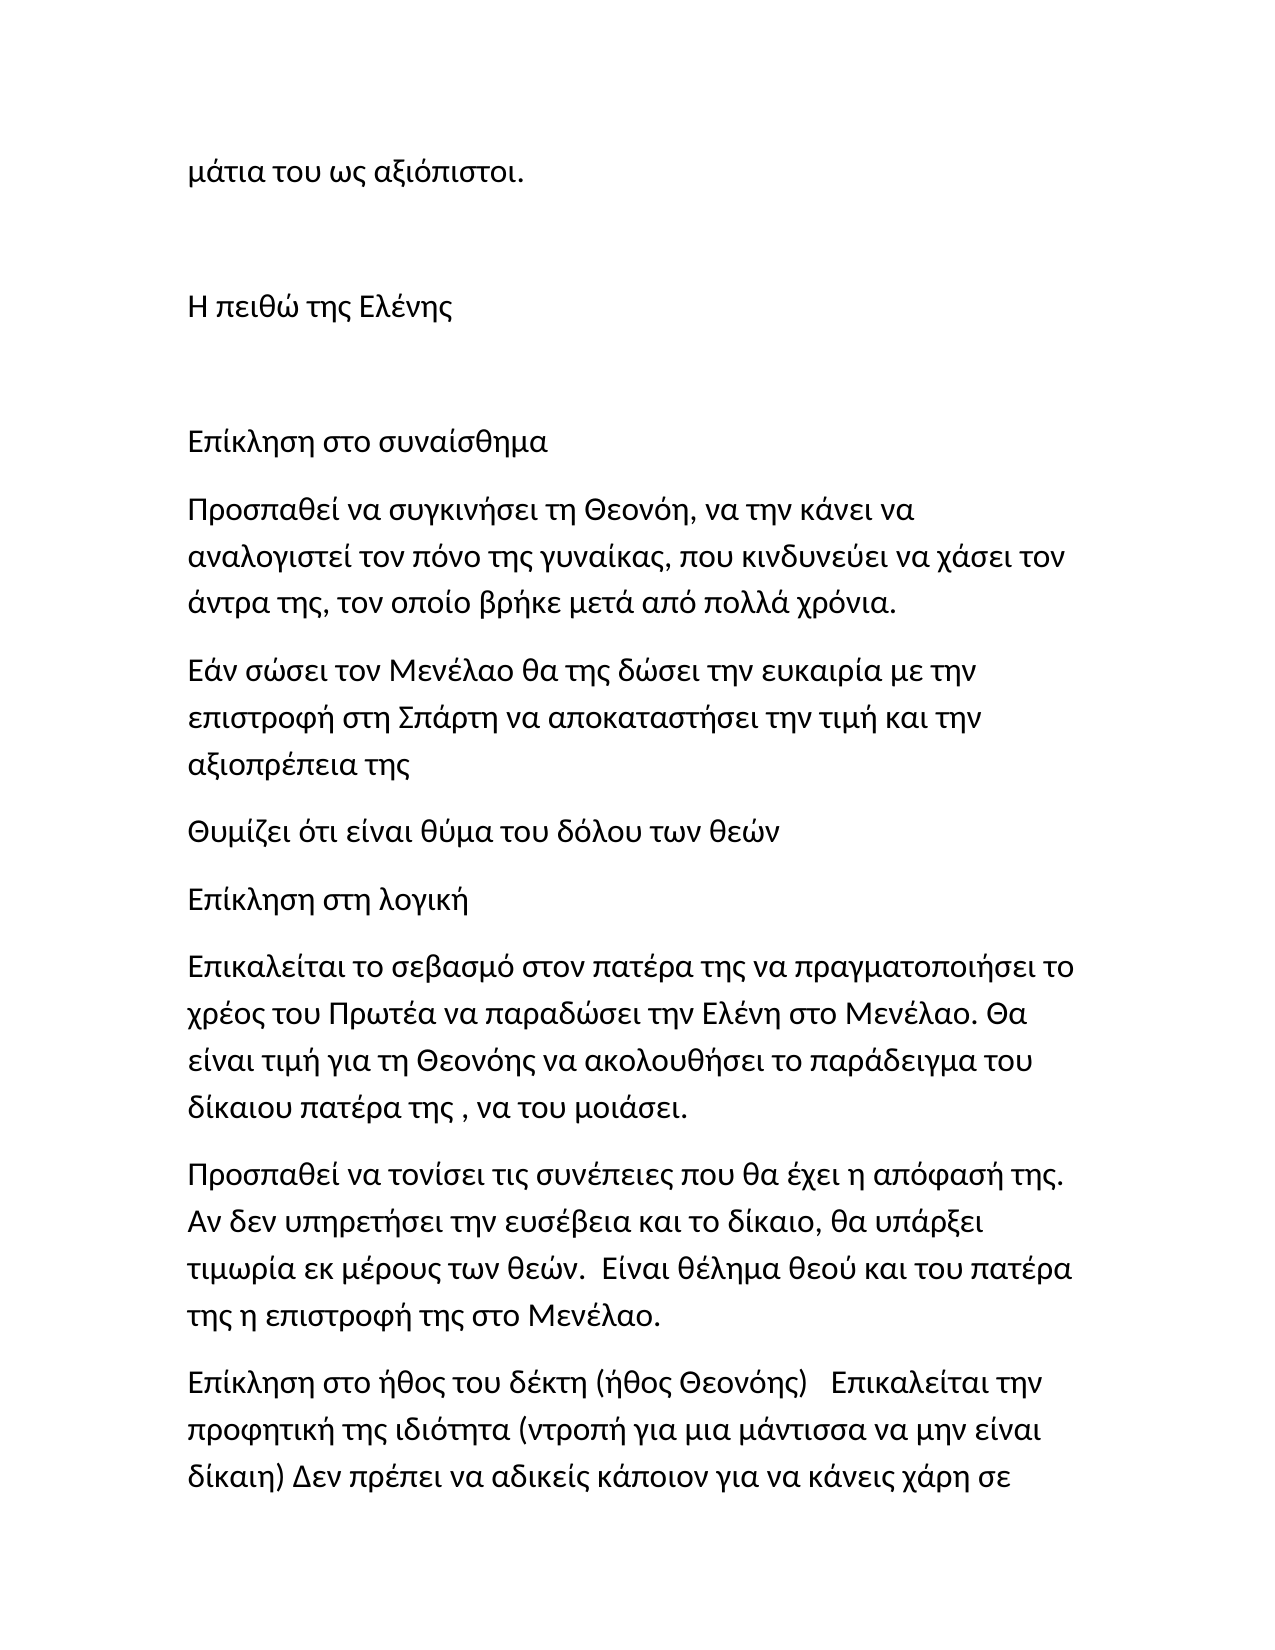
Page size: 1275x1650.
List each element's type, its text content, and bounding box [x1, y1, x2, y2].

text Θυμίζει ότι είναι θύμα του δόλου των θεών [187, 810, 1087, 851]
text Επίκληση στη λογική [187, 878, 1087, 919]
text Εάν σώσει τον Μενέλαο θα της δώσει την ευκαιρία με την επιστροφή στη Σπάρτη να αποκαταστήσει την τιμή και την αξιοπρέπεια της [187, 649, 1087, 783]
text Επίκληση στο ήθος του δέκτη (ήθος Θεονόης) Επικαλείται την προφητική της ιδιότητα (ντροπή για μια μάντισσα να μην είναι δίκαιη) Δεν πρέπει να αδικείς κάποιον για να κάνεις χάρη σε [187, 1361, 1087, 1496]
text Επικαλείται το σεβασμό στον πατέρα της να πραγματοποιήσει το χρέος του Πρωτέα να παραδώσει την Ελένη στο Μενέλαο. Θα είναι τιμή για τη Θεονόης να ακολουθήσει το παράδειγμα του δίκαιου πατέρα της , να του μοιάσει. [187, 946, 1087, 1127]
text Επίκληση στο συναίσθημα [187, 420, 1087, 461]
text Η πειθώ της Ελένης [187, 285, 1087, 326]
text μάτια του ως αξιόπιστοι. [187, 150, 1087, 191]
text Προσπαθεί να τονίσει τις συνέπειες που θα έχει η απόφασή της. Αν δεν υπηρετήσει την ευσέβεια και το δίκαιο, θα υπάρξει τιμωρία εκ μέρους των θεών. Είναι θέλημα θεού και του πατέρα της η επιστροφή της στο Μενέλαο. [187, 1153, 1087, 1334]
text Προσπαθεί να συγκινήσει τη Θεονόη, να την κάνει να αναλογιστεί τον πόνο της γυναίκας, που κινδυνεύει να χάσει τον άντρα της, τον οποίο βρήκε μετά από πολλά χρόνια. [187, 488, 1087, 622]
